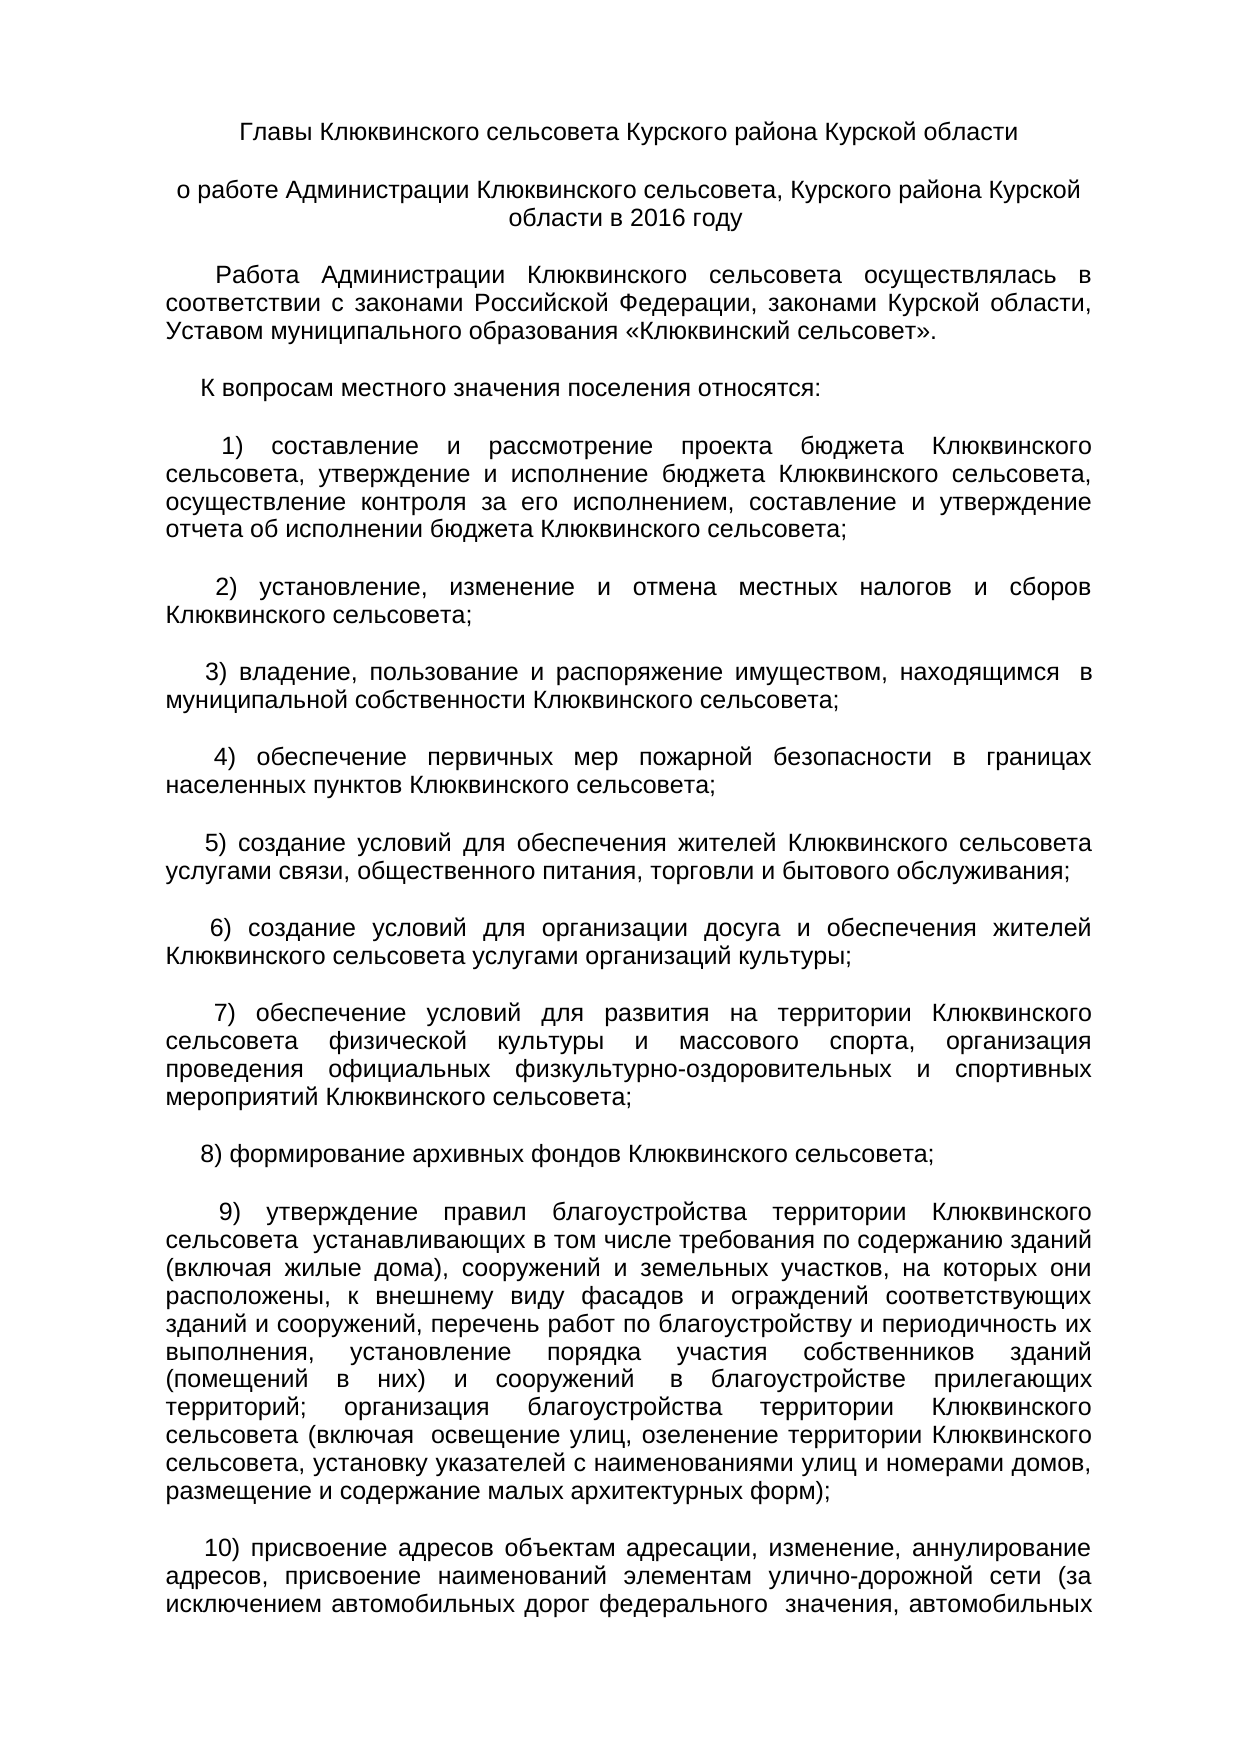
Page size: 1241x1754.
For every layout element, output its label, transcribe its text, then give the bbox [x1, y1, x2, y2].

text 4) обеспечение первичных мер пожарной безопасности в границах населенных пунктов Клюквинского сельсовета; [165, 743, 1093, 799]
text о работе Администрации Клюквинского сельсовета, Курского района Курской области в 2016 году [165, 176, 1093, 231]
text К вопросам местного значения поселения относятся: [165, 374, 1093, 402]
text Главы Клюквинского сельсовета Курского района Курской области [165, 118, 1093, 146]
text 2) установление, изменение и отмена местных налогов и сборов Клюквинского сельсовета; [165, 573, 1093, 628]
text 1) составление и рассмотрение проекта бюджета Клюквинского сельсовета, утверждение и исполнение бюджета Клюквинского сельсовета, осуществление контроля за его исполнением, составление и утверждение отчета об исполнении бюджета Клюквинского сельсовета; [165, 431, 1093, 543]
text 9) утверждение правил благоустройства территории Клюквинского сельсовета устанавливающих в том числе требования по содержанию зданий (включая жилые дома), сооружений и земельных участков, на которых они расположены, к внешнему виду фасадов и ограждений соответствующих зданий и сооружений, перечень работ по благоустройству и периодичность их выполнения, установление порядка участия собственников зданий (помещений в них) и сооружений в благоустройстве прилегающих территорий; организация благоустройства территории Клюквинского сельсовета (включая освещение улиц, озеленение территории Клюквинского сельсовета, установку указателей с наименованиями улиц и номерами домов, размещение и содержание малых архитектурных форм); [165, 1198, 1093, 1505]
text 5) создание условий для обеспечения жителей Клюквинского сельсовета услугами связи, общественного питания, торговли и бытового обслуживания; [165, 828, 1093, 884]
text Работа Администрации Клюквинского сельсовета осуществлялась в соответствии с законами Российской Федерации, законами Курской области, Уставом муниципального образования «Клюквинский сельсовет». [165, 261, 1093, 344]
text 3) владение, пользование и распоряжение имуществом, находящимся в муниципальной собственности Клюквинского сельсовета; [165, 658, 1093, 714]
text 8) формирование архивных фондов Клюквинского сельсовета; [165, 1140, 1093, 1168]
text 6) создание условий для организации досуга и обеспечения жителей Клюквинского сельсовета услугами организаций культуры; [165, 914, 1093, 970]
text 7) обеспечение условий для развития на территории Клюквинского сельсовета физической культуры и массового спорта, организация проведения официальных физкультурно-оздоровительных и спортивных мероприятий Клюквинского сельсовета; [165, 999, 1093, 1111]
text 10) присвоение адресов объектам адресации, изменение, аннулирование адресов, присвоение наименований элементам улично-дорожной сети (за исключением автомобильных дорог федерального значения, автомобильных [165, 1534, 1093, 1618]
